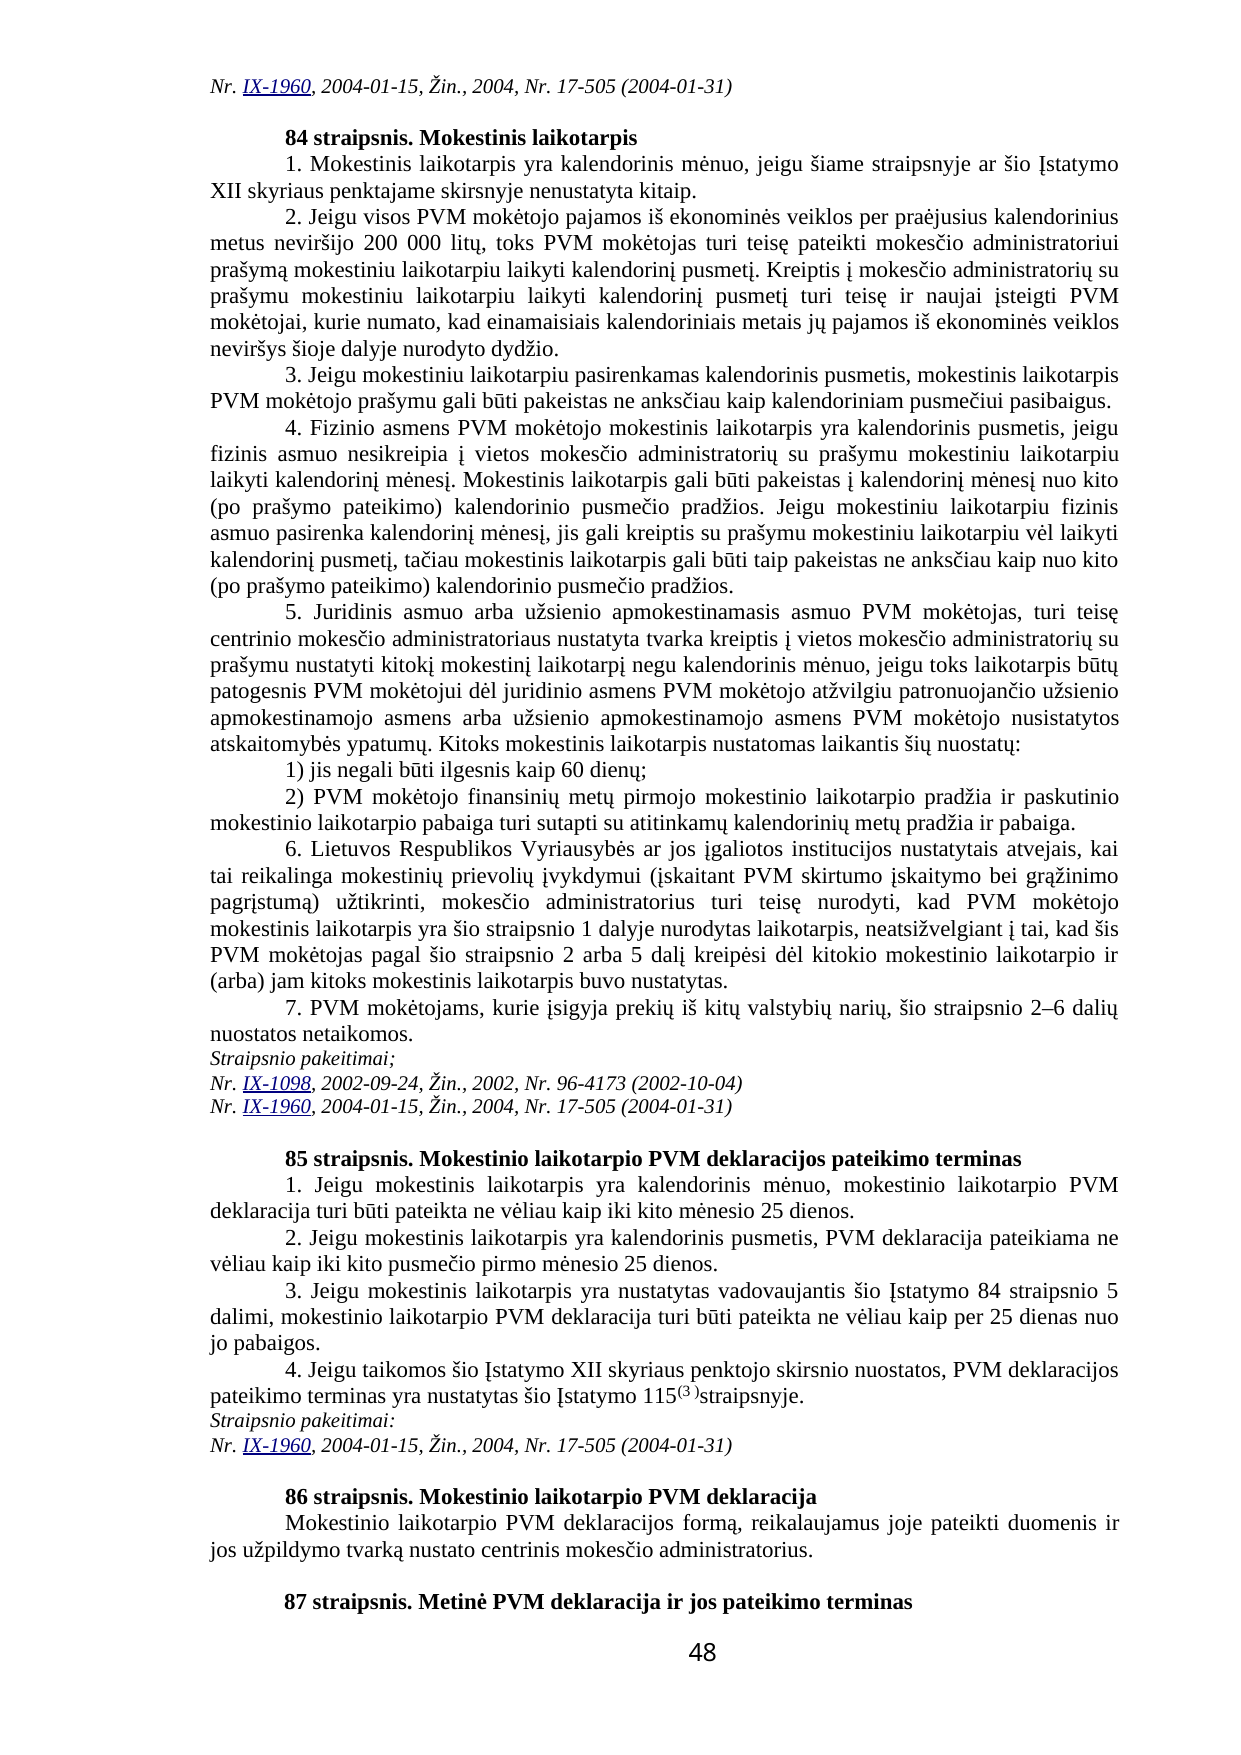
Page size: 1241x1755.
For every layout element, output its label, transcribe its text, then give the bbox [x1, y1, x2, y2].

text 3. Jeigu mokestiniu laikotarpiu pasirenkamas kalendorinis pusmetis, mokestinis laikotarpis PVM mokėtojo prašymu gali būti pakeistas ne anksčiau kaip kalendoriniam pusmečiui pasibaigus. [210, 361, 1120, 414]
text 6. Lietuvos Respublikos Vyriausybės ar jos įgaliotos institucijos nustatytais atvejais, kai tai reikalinga mokestinių prievolių įvykdymui (įskaitant PVM skirtumo įskaitymo bei grąžinimo pagrįstumą) užtikrinti, mokesčio administratorius turi teisę nurodyti, kad PVM mokėtojo mokestinis laikotarpis yra šio straipsnio 1 dalyje nurodytas laikotarpis, neatsižvelgiant į tai, kad šis PVM mokėtojas pagal šio straipsnio 2 arba 5 dalį kreipėsi dėl kitokio mokestinio laikotarpio ir (arba) jam kitoks mokestinis laikotarpis buvo nustatytas. [210, 836, 1120, 994]
text Nr. IX-1960, 2004-01-15, Žin., 2004, Nr. 17-505 (2004-01-31) [210, 1432, 1120, 1457]
text Mokestinio laikotarpio PVM deklaracijos formą, reikalaujamus joje pateikti duomenis ir jos užpildymo tvarką nustato centrinis mokesčio administratorius. [210, 1509, 1120, 1562]
text 7. PVM mokėtojams, kurie įsigyja prekių iš kitų valstybių narių, šio straipsnio 2–6 dalių nuostatos netaikomos. [210, 994, 1120, 1046]
text 85 straipsnis. Mokestinio laikotarpio PVM deklaracijos pateikimo terminas [210, 1145, 1120, 1171]
text 1. Jeigu mokestinis laikotarpis yra kalendorinis mėnuo, mokestinio laikotarpio PVM deklaracija turi būti pateikta ne vėliau kaip iki kito mėnesio 25 dienos. [210, 1171, 1120, 1224]
text 87 straipsnis. Metinė PVM deklaracija ir jos pateikimo terminas [210, 1588, 1120, 1615]
text 1. Mokestinis laikotarpis yra kalendorinis mėnuo, jeigu šiame straipsnyje ar šio Įstatymo XII skyriaus penktajame skirsnyje nenustatyta kitaip. [210, 150, 1120, 203]
text 5. Juridinis asmuo arba užsienio apmokestinamasis asmuo PVM mokėtojas, turi teisę centrinio mokesčio administratoriaus nustatyta tvarka kreiptis į vietos mokesčio administratorių su prašymu nustatyti kitokį mokestinį laikotarpį negu kalendorinis mėnuo, jeigu toks laikotarpis būtų patogesnis PVM mokėtojui dėl juridinio asmens PVM mokėtojo atžvilgiu patronuojančio užsienio apmokestinamojo asmens arba užsienio apmokestinamojo asmens PVM mokėtojo nusistatytos atskaitomybės ypatumų. Kitoks mokestinis laikotarpis nustatomas laikantis šių nuostatų: [210, 598, 1120, 756]
text 84 straipsnis. Mokestinis laikotarpis [210, 124, 1120, 150]
text Nr. IX-1960, 2004-01-15, Žin., 2004, Nr. 17-505 (2004-01-31) [210, 73, 1120, 98]
text 1) jis negali būti ilgesnis kaip 60 dienų; [210, 756, 1120, 783]
text 86 straipsnis. Mokestinio laikotarpio PVM deklaracija [210, 1483, 1120, 1509]
text 4. Fizinio asmens PVM mokėtojo mokestinis laikotarpis yra kalendorinis pusmetis, jeigu fizinis asmuo nesikreipia į vietos mokesčio administratorių su prašymu mokestiniu laikotarpiu laikyti kalendorinį mėnesį. Mokestinis laikotarpis gali būti pakeistas į kalendorinį mėnesį nuo kito (po prašymo pateikimo) kalendorinio pusmečio pradžios. Jeigu mokestiniu laikotarpiu fizinis asmuo pasirenka kalendorinį mėnesį, jis gali kreiptis su prašymu mokestiniu laikotarpiu vėl laikyti kalendorinį pusmetį, tačiau mokestinis laikotarpis gali būti taip pakeistas ne anksčiau kaip nuo kito (po prašymo pateikimo) kalendorinio pusmečio pradžios. [210, 414, 1120, 598]
text Nr. IX-1098, 2002-09-24, Žin., 2002, Nr. 96-4173 (2002-10-04) [210, 1070, 1120, 1094]
text 2. Jeigu visos PVM mokėtojo pajamos iš ekonominės veiklos per praėjusius kalendorinius metus neviršijo 200 000 litų, toks PVM mokėtojas turi teisę pateikti mokesčio administratoriui prašymą mokestiniu laikotarpiu laikyti kalendorinį pusmetį. Kreiptis į mokesčio administratorių su prašymu mokestiniu laikotarpiu laikyti kalendorinį pusmetį turi teisę ir naujai įsteigti PVM mokėtojai, kurie numato, kad einamaisiais kalendoriniais metais jų pajamos iš ekonominės veiklos neviršys šioje dalyje nurodyto dydžio. [210, 203, 1120, 361]
text 4. Jeigu taikomos šio Įstatymo XII skyriaus penktojo skirsnio nuostatos, PVM deklaracijos pateikimo terminas yra nustatytas šio Įstatymo 115(3 )straipsnyje. [210, 1356, 1120, 1408]
text 2) PVM mokėtojo finansinių metų pirmojo mokestinio laikotarpio pradžia ir paskutinio mokestinio laikotarpio pabaiga turi sutapti su atitinkamų kalendorinių metų pradžia ir pabaiga. [210, 783, 1120, 836]
text Straipsnio pakeitimai; [210, 1046, 1120, 1070]
text Nr. IX-1960, 2004-01-15, Žin., 2004, Nr. 17-505 (2004-01-31) [210, 1094, 1120, 1118]
text 2. Jeigu mokestinis laikotarpis yra kalendorinis pusmetis, PVM deklaracija pateikiama ne vėliau kaip iki kito pusmečio pirmo mėnesio 25 dienos. [210, 1224, 1120, 1277]
text 3. Jeigu mokestinis laikotarpis yra nustatytas vadovaujantis šio Įstatymo 84 straipsnio 5 dalimi, mokestinio laikotarpio PVM deklaracija turi būti pateikta ne vėliau kaip per 25 dienas nuo jo pabaigos. [210, 1277, 1120, 1356]
text Straipsnio pakeitimai: [210, 1408, 1120, 1432]
